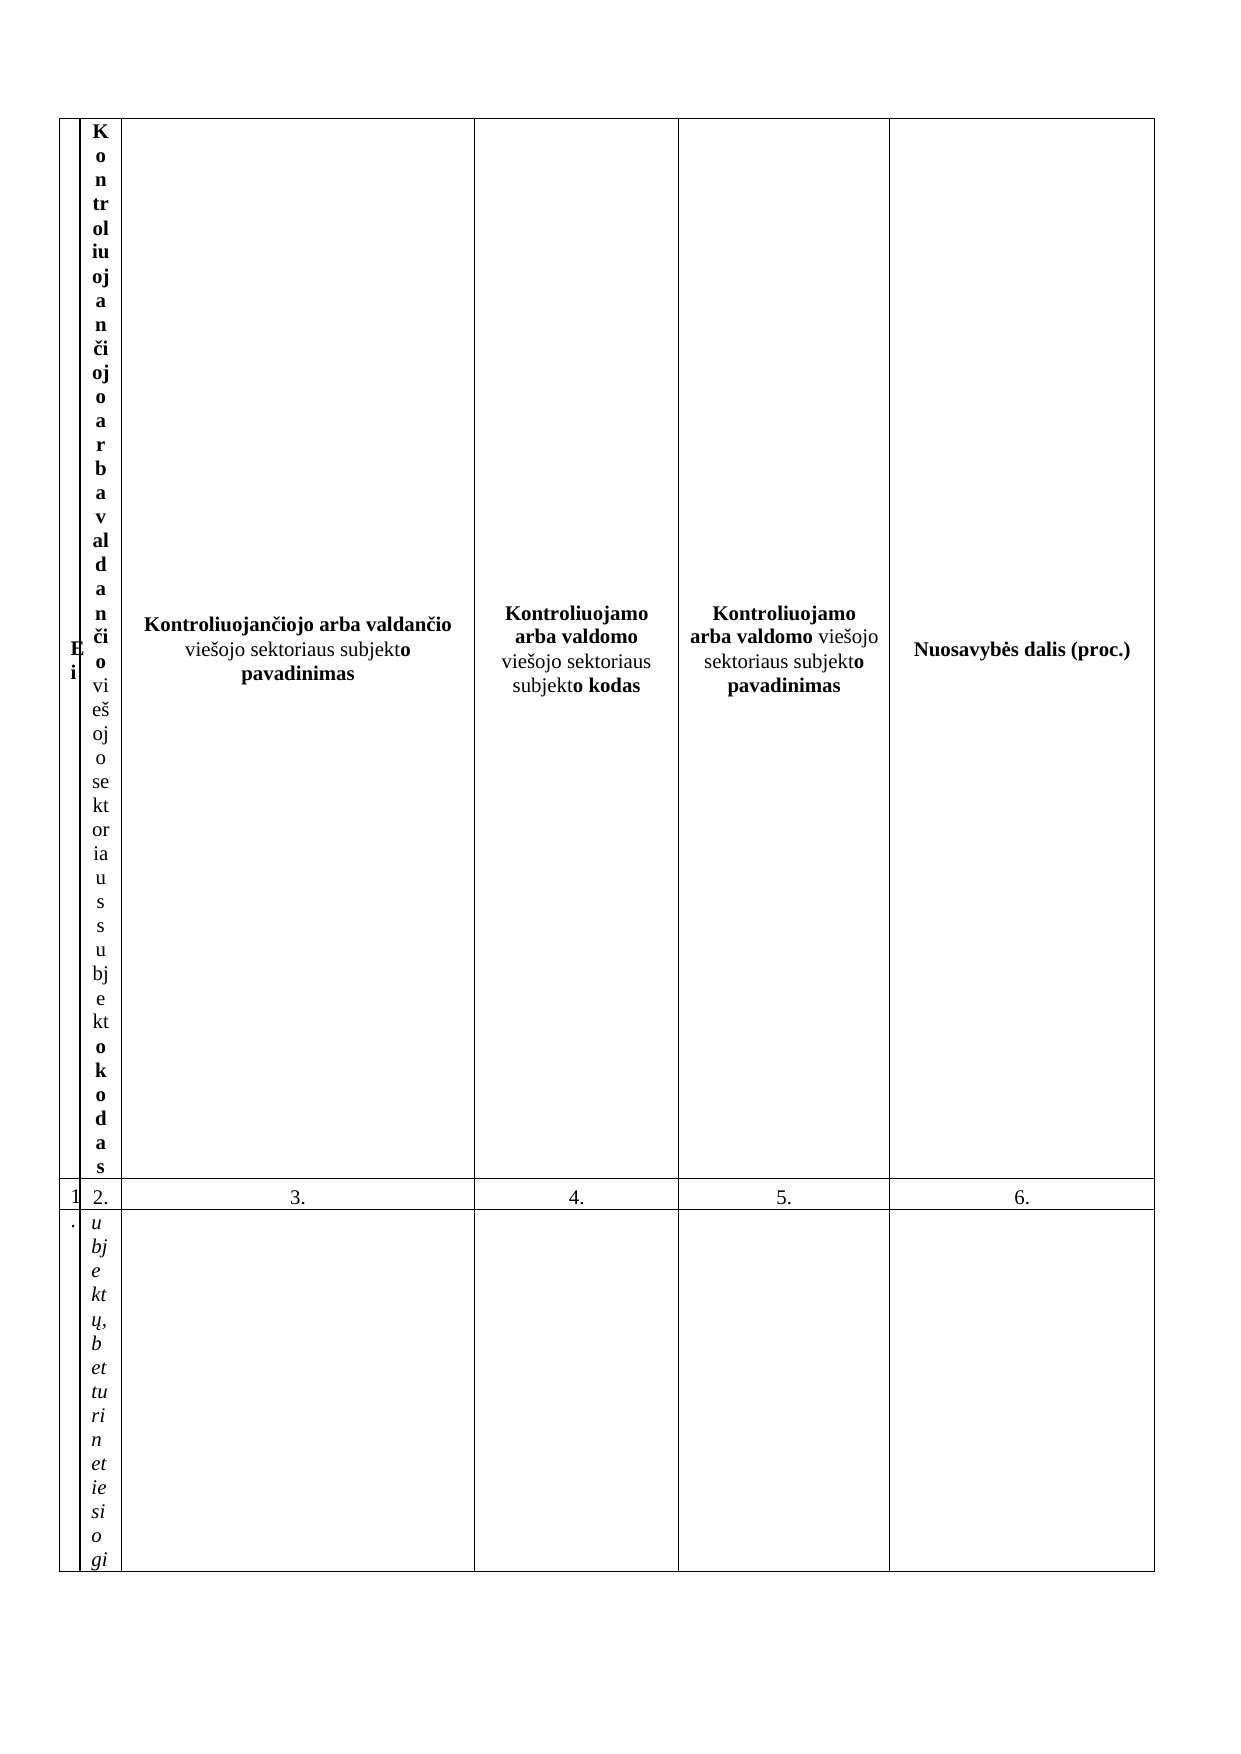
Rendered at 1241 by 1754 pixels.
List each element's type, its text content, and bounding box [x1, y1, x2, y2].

table_cell [122, 1210, 474, 1571]
table_header Nuosavybės dalis (proc.) [890, 119, 1154, 1178]
table_cell 1. [60, 1179, 79, 1209]
table_cell [890, 1210, 1154, 1571]
table_header Kontroliuojamo arba valdomo viešojo sektoriaus subjekto kodas [475, 119, 678, 1178]
table_cell 3. [122, 1179, 474, 1209]
table_cell ubjektų, bet turi netiesiogi [81, 1210, 121, 1571]
table_header Kontroliuojančiojo arba valdančio viešojo sektoriaus subjekto kodas [81, 119, 121, 1178]
table_cell 6. [890, 1179, 1154, 1209]
table_cell 4. [475, 1179, 678, 1209]
table_cell [475, 1210, 678, 1571]
table_cell 2. [81, 1179, 121, 1209]
table_cell 1. [60, 1210, 79, 1571]
table_cell [679, 1210, 889, 1571]
table_cell 5. [679, 1179, 889, 1209]
table_header Kontroliuojančiojo arba valdančio viešojo sektoriaus subjekto pavadinimas [122, 119, 474, 1178]
table_header Kontroliuojamo arba valdomo viešojo sektoriaus subjekto pavadinimas [679, 119, 889, 1178]
table_header Eil. Nr. [60, 119, 79, 1178]
